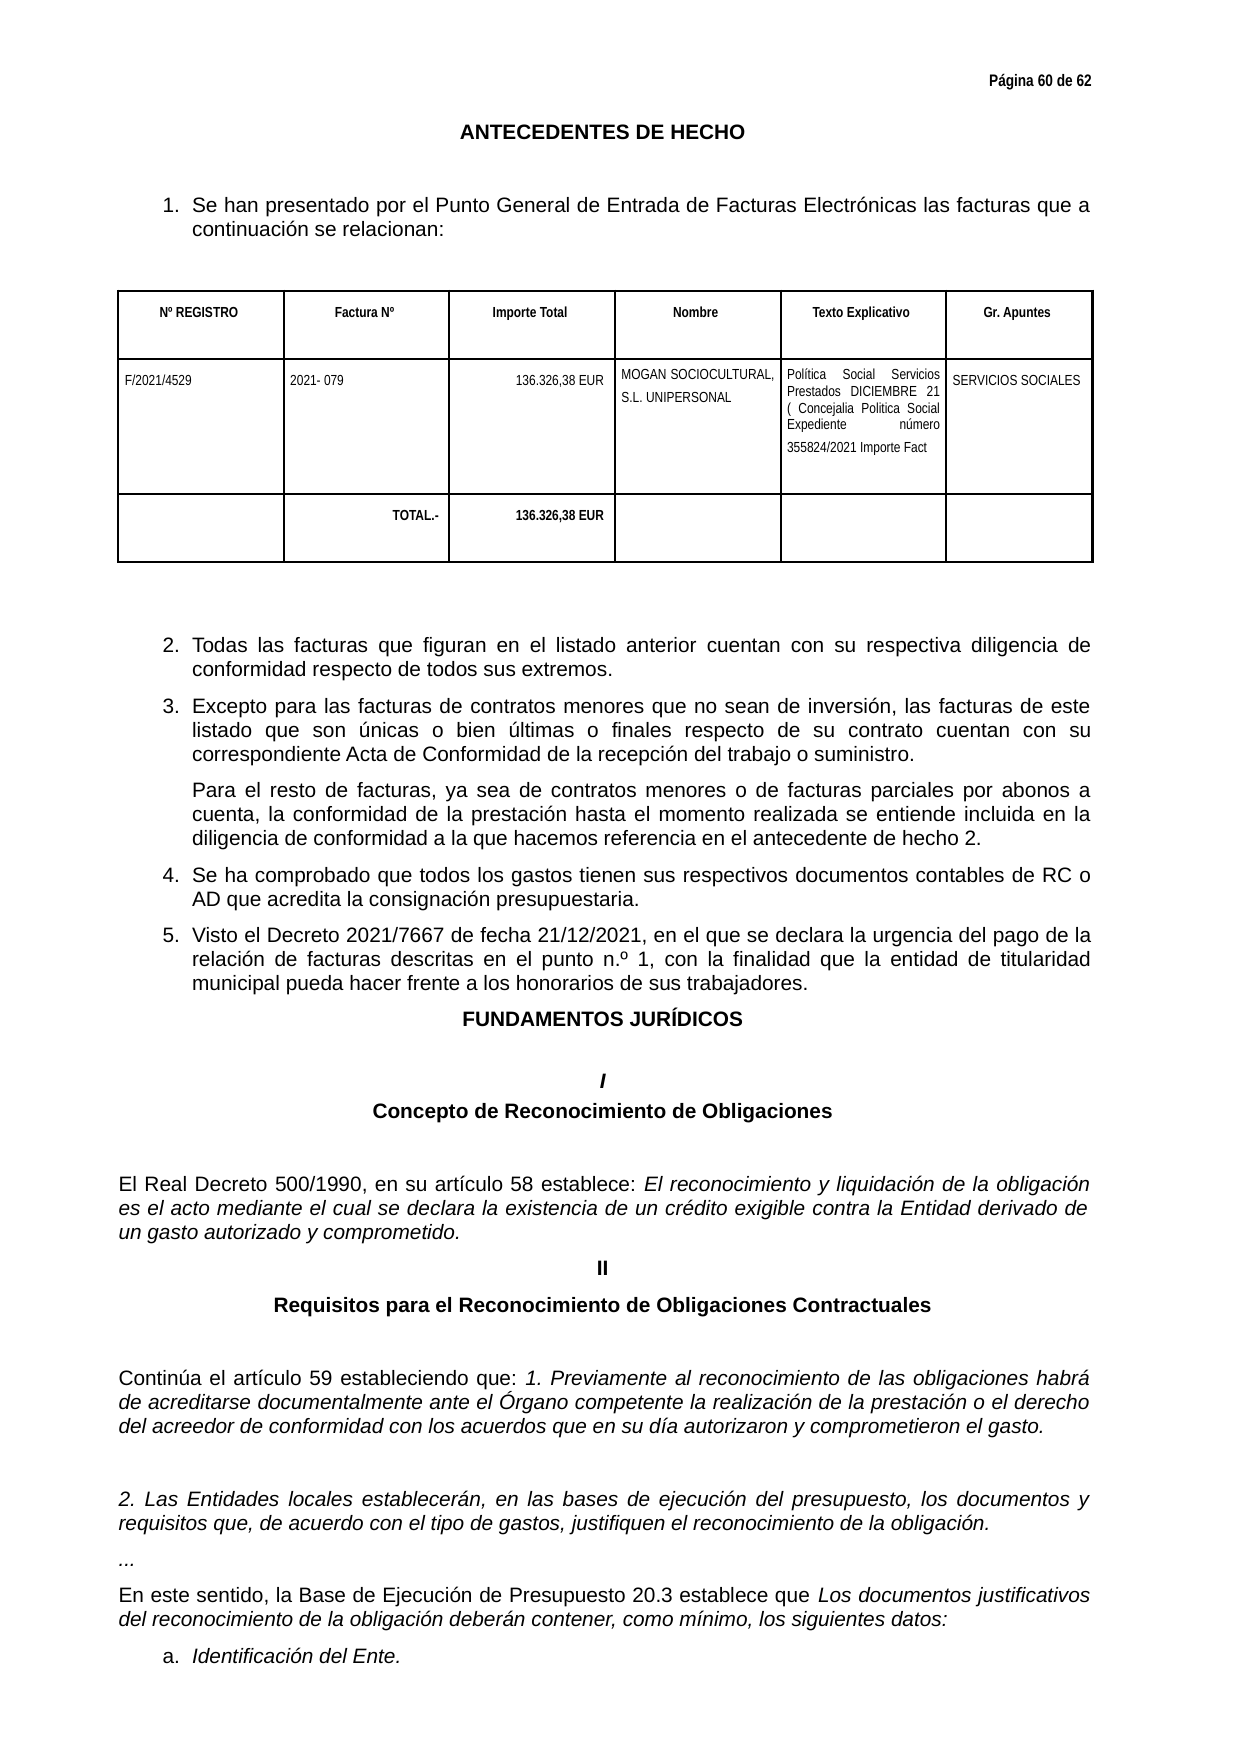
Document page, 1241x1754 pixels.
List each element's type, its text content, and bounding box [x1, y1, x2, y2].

text ... [118, 1547, 1092, 1571]
text En este sentido, la Base de Ejecución de Presupuesto 20.3 establece que Los documentos justificativos del reconocimiento de la obligación deberán contener, como mínimo, los siguientes datos: [118, 1583, 1092, 1631]
list Visto el Decreto 2021/7667 de fecha 21/12/2021, en el que se declara la urgencia del pago de la relación de facturas descritas en el punto n.º 1, con la finalidad que la entidad de titularidad municipal pueda hacer frente a los honorarios de sus trabajadores. [162, 923, 1092, 995]
table_header Nombre [616, 292, 780, 357]
text II [118, 1256, 1092, 1280]
table_cell 136.326,38 EUR [450, 495, 614, 561]
table_cell F/2021/4529 [119, 360, 283, 493]
list Todas las facturas que figuran en el listado anterior cuentan con su respectiva diligencia de conformidad respecto de todos sus extremos. [162, 633, 1092, 681]
text El Real Decreto 500/1990, en su artículo 58 establece: El reconocimiento y liquidación de la obligación es el acto mediante el cual se declara la existencia de un crédito exigible contra la Entidad derivado de un gasto autorizado y comprometido. [118, 1172, 1092, 1244]
table_cell [119, 495, 283, 561]
list Se ha comprobado que todos los gastos tienen sus respectivos documentos contables de RC o AD que acredita la consignación presupuestaria. [162, 862, 1092, 910]
table_cell MOGAN SOCIOCULTURAL, S.L. UNIPERSONAL [616, 360, 780, 493]
table_header Importe Total [450, 292, 614, 357]
list Excepto para las facturas de contratos menores que no sean de inversión, las facturas de este listado que son únicas o bien últimas o finales respecto de su contrato cuentan con su correspondiente Acta de Conformidad de la recepción del trabajo o suministro. [162, 694, 1092, 766]
text ANTECEDENTES DE HECHO [118, 120, 1092, 144]
table_cell 2021- 079 [285, 360, 448, 493]
table_header Nº REGISTRO [119, 292, 283, 357]
list Para el resto de facturas, ya sea de contratos menores o de facturas parciales por abonos a cuenta, la conformidad de la prestación hasta el momento realizada se entiende incluida en la diligencia de conformidad a la que hacemos referencia en el antecedente de hecho 2. [162, 778, 1092, 850]
list Se han presentado por el Punto General de Entrada de Facturas Electrónicas las facturas que a continuación se relacionan: [162, 193, 1092, 241]
list Identificación del Ente. [162, 1644, 1092, 1668]
table_header Gr. Apuntes [947, 292, 1091, 357]
table_cell Política Social Servicios Prestados DICIEMBRE 21 ( Concejalia Politica Social Expediente número 355824/2021 Importe Fact [782, 360, 945, 493]
table_header Texto Explicativo [782, 292, 945, 357]
text Requisitos para el Reconocimiento de Obligaciones Contractuales [118, 1293, 1092, 1317]
text 2. Las Entidades locales establecerán, en las bases de ejecución del presupuesto, los documentos y requisitos que, de acuerdo con el tipo de gastos, justifiquen el reconocimiento de la obligación. [118, 1486, 1092, 1534]
table_cell 136.326,38 EUR [450, 360, 614, 493]
table_cell SERVICIOS SOCIALES [947, 360, 1091, 493]
table_cell [616, 495, 780, 561]
subtitle I [118, 1069, 1092, 1093]
text Concepto de Reconocimiento de Obligaciones [118, 1099, 1092, 1123]
text FUNDAMENTOS JURÍDICOS [118, 1007, 1092, 1031]
table_header Factura Nº [285, 292, 448, 357]
table_cell TOTAL.- [285, 495, 448, 561]
table_cell [947, 495, 1091, 561]
text Continúa el artículo 59 estableciendo que: 1. Previamente al reconocimiento de las obligaciones habrá de acreditarse documentalmente ante el Órgano competente la realización de la prestación o el derecho del acreedor de conformidad con los acuerdos que en su día autorizaron y comprometieron el gasto. [118, 1366, 1092, 1437]
table_cell [782, 495, 945, 561]
